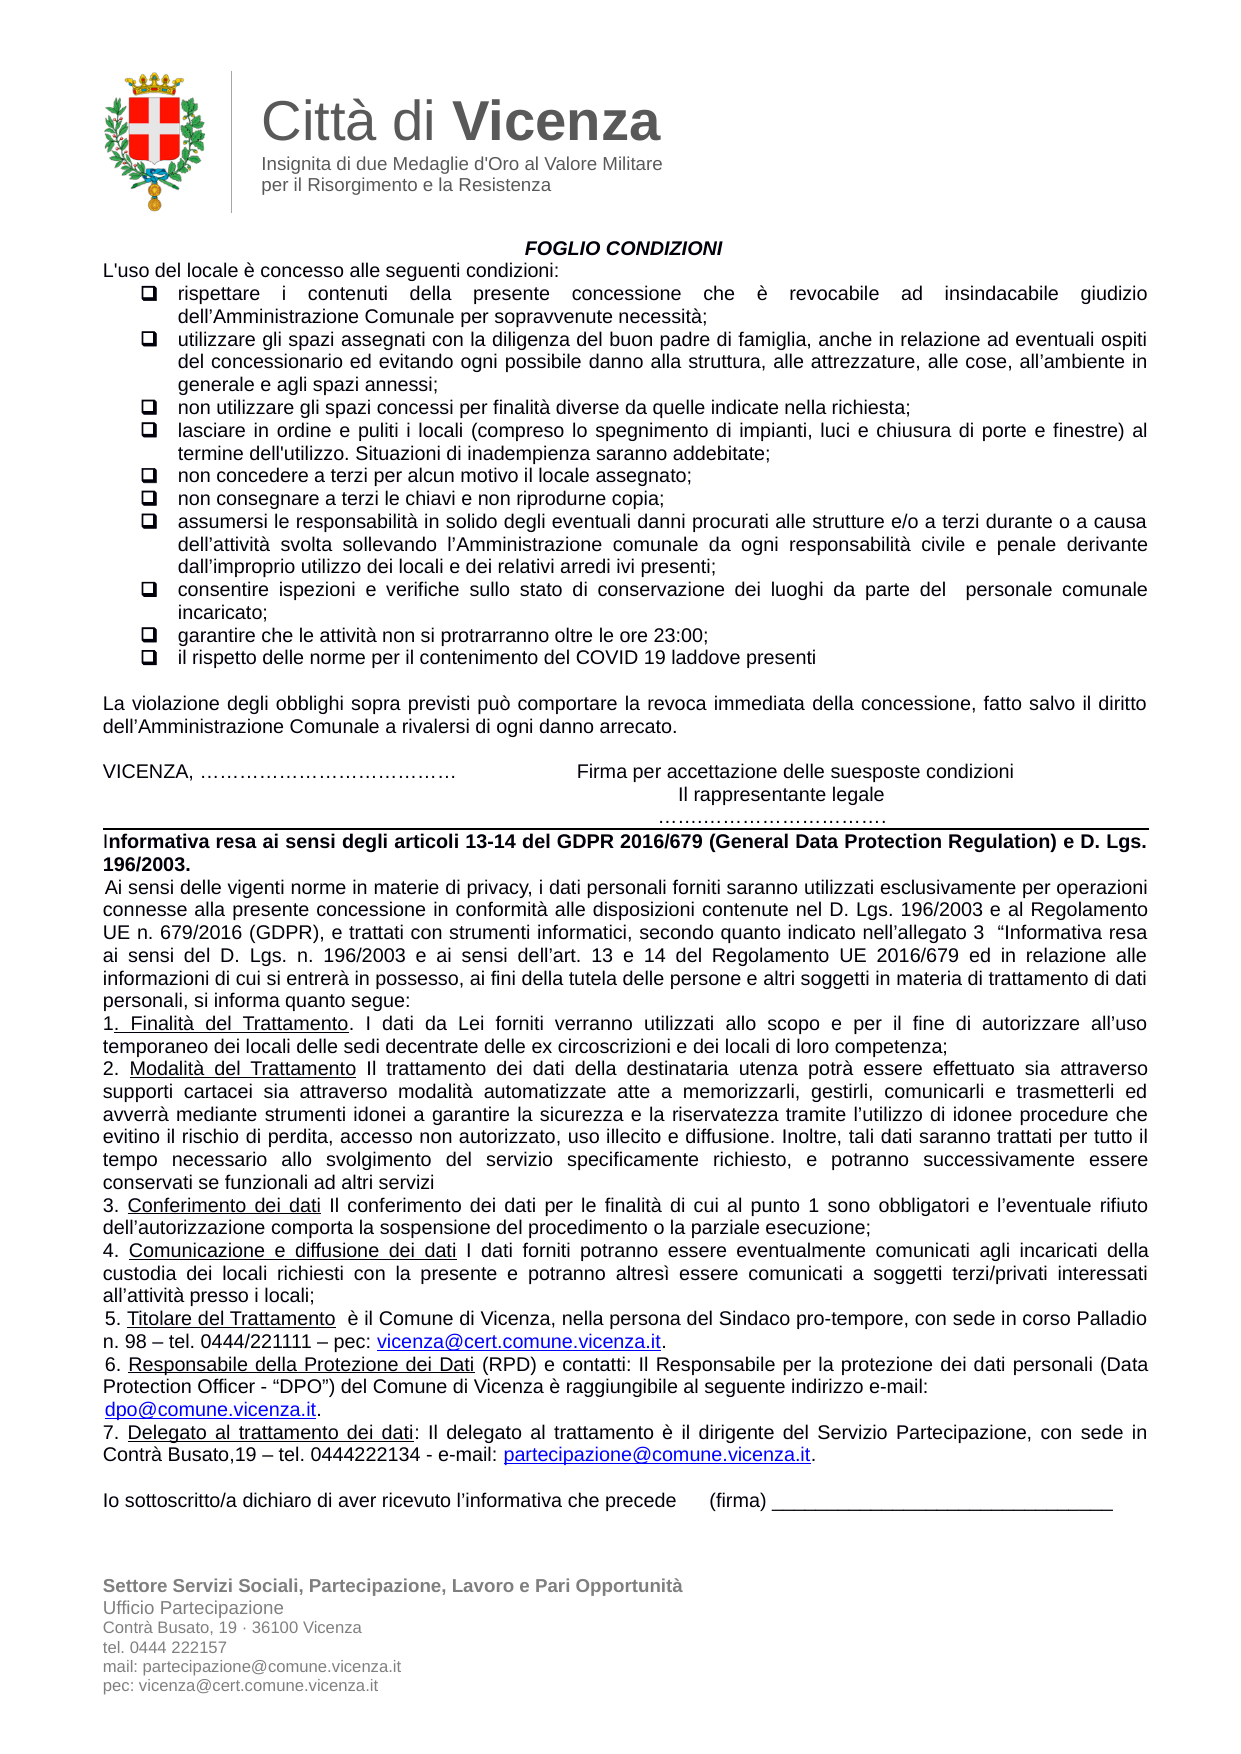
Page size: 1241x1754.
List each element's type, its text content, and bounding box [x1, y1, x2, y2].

text La violazione degli obblighi sopra previsti può comportare la revoca immediata della concessione, fatto salvo il diritto dell’Amministrazione Comunale a rivalersi di ogni danno arrecato. [103, 692, 1149, 737]
text Io sottoscritto/a dichiaro di aver ricevuto l’informativa che precede (firma) _______________________________ [103, 1489, 1149, 1511]
list non concedere a terzi per alcun motivo il locale assegnato; [140, 464, 1149, 487]
text 2. Modalità del Trattamento Il trattamento dei dati della destinataria utenza potrà essere effettuato sia attraverso supporti cartacei sia attraverso modalità automatizzate atte a memorizzarli, gestirli, comunicarli e trasmetterli ed avverrà mediante strumenti idonei a garantire la sicurezza e la riservatezza tramite l’utilizzo di idonee procedure che evitino il rischio di perdita, accesso non autorizzato, uso illecito e diffusione. Inoltre, tali dati saranno trattati per tutto il tempo necessario allo svolgimento del servizio specificamente richiesto, e potranno successivamente essere conservati se funzionali ad altri servizi [103, 1057, 1149, 1193]
table_header [103, 71, 231, 214]
list rispettare i contenuti della presente concessione che è revocabile ad insindacabile giudizio dell’Amministrazione Comunale per sopravvenute necessità; [140, 282, 1149, 327]
list il rispetto delle norme per il contenimento del COVID 19 laddove presenti [140, 646, 1149, 669]
table_header Città di Vicenza Insignita di due Medaglie d'Oro al Valore Militare per il Risorgimento e la Resistenza [232, 71, 1018, 213]
text 1. Finalità del Trattamento. I dati da Lei forniti verranno utilizzati allo scopo e per il fine di autorizzare all’uso temporaneo dei locali delle sedi decentrate delle ex circoscrizioni e dei locali di loro competenza; [103, 1012, 1149, 1057]
list non consegnare a terzi le chiavi e non riprodurne copia; [140, 487, 1149, 510]
list garantire che le attività non si protrarranno oltre le ore 23:00; [140, 623, 1149, 646]
list non utilizzare gli spazi concessi per finalità diverse da quelle indicate nella richiesta; [140, 396, 1149, 418]
list lasciare in ordine e puliti i locali (compreso lo spegnimento di impianti, luci e chiusura di porte e finestre) al termine dell'utilizzo. Situazioni di inadempienza saranno addebitate; [140, 418, 1149, 464]
text Informativa resa ai sensi degli articoli 13-14 del GDPR 2016/679 (General Data Protection Regulation) e D. Lgs. 196/2003. [103, 830, 1149, 876]
text Il rappresentante legale [103, 783, 1149, 805]
text …….………………………. [103, 805, 1149, 828]
list consentire ispezioni e verifiche sullo stato di conservazione dei luoghi da parte del personale comunale incaricato; [140, 578, 1149, 623]
text VICENZA, ………………………………… Firma per accettazione delle suesposte condizioni [103, 760, 1149, 783]
table_header [91, 71, 102, 213]
text 3. Conferimento dei dati Il conferimento dei dati per le finalità di cui al punto 1 sono obbligatori e l’eventuale rifiuto dell’autorizzazione comporta la sospensione del procedimento o la parziale esecuzione; [103, 1193, 1149, 1239]
list assumersi le responsabilità in solido degli eventuali danni procurati alle strutture e/o a terzi durante o a causa dell’attività svolta sollevando l’Amministrazione comunale da ogni responsabilità civile e penale derivante dall’improprio utilizzo dei locali e dei relativi arredi ivi presenti; [140, 510, 1149, 578]
text L'uso del locale è concesso alle seguenti condizioni: [103, 259, 1149, 282]
text Ai sensi delle vigenti norme in materie di privacy, i dati personali forniti saranno utilizzati esclusivamente per operazioni connesse alla presente concessione in conformità alle disposizioni contenute nel D. Lgs. 196/2003 e al Regolamento UE n. 679/2016 (GDPR), e trattati con strumenti informatici, secondo quanto indicato nell’allegato 3 “Informativa resa ai sensi del D. Lgs. n. 196/2003 e ai sensi dell’art. 13 e 14 del Regolamento UE 2016/679 ed in relazione alle informazioni di cui si entrerà in possesso, ai fini della tutela delle persone e altri soggetti in materia di trattamento di dati personali, si informa quanto segue: [103, 876, 1149, 1012]
picture [102, 71, 206, 213]
list utilizzare gli spazi assegnati con la diligenza del buon padre di famiglia, anche in relazione ad eventuali ospiti del concessionario ed evitando ogni possibile danno alla struttura, alle attrezzature, alle cose, all’ambiente in generale e agli spazi annessi; [140, 327, 1149, 396]
subtitle FOGLIO CONDIZIONI [103, 237, 1149, 259]
text 4. Comunicazione e diffusione dei dati I dati forniti potranno essere eventualmente comunicati agli incaricati della custodia dei locali richiesti con la presente e potranno altresì essere comunicati a soggetti terzi/privati interessati all’attività presso i locali; [103, 1239, 1149, 1307]
text 7. Delegato al trattamento dei dati: Il delegato al trattamento è il dirigente del Servizio Partecipazione, con sede in Contrà Busato,19 – tel. 0444222134 - e-mail: partecipazione@comune.vicenza.it. [103, 1421, 1149, 1466]
text dpo@comune.vicenza.it. [103, 1398, 1149, 1421]
text 5. Titolare del Trattamento è il Comune di Vicenza, nella persona del Sindaco pro-tempore, con sede in corso Palladio n. 98 – tel. 0444/221111 – pec: vicenza@cert.comune.vicenza.it. [103, 1307, 1149, 1352]
text 6. Responsabile della Protezione dei Dati (RPD) e contatti: Il Responsabile per la protezione dei dati personali (Data Protection Officer - “DPO”) del Comune di Vicenza è raggiungibile al seguente indirizzo e-mail: [103, 1352, 1149, 1398]
